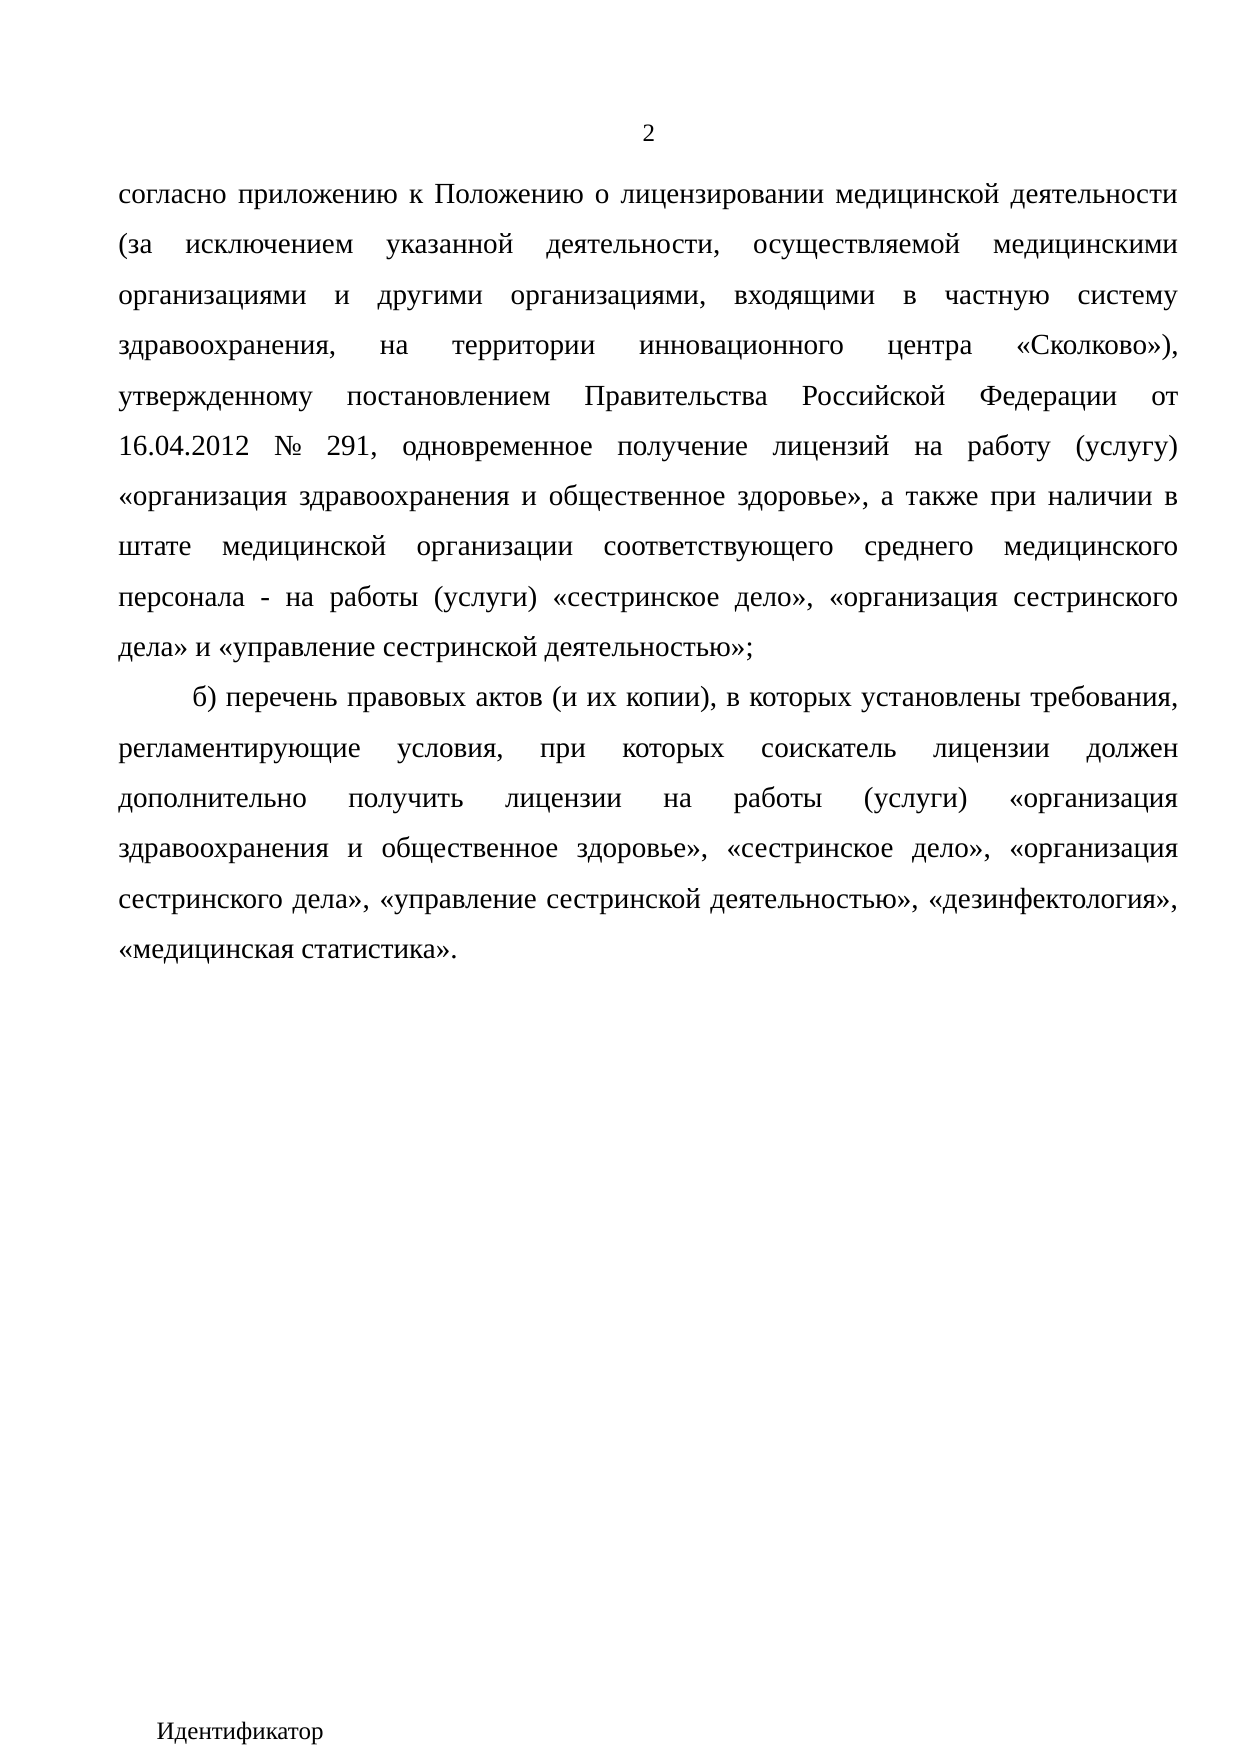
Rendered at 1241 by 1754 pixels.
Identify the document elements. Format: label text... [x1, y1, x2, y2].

text б) перечень правовых актов (и их копии), в которых установлены требования, регламентирующие условия, при которых соискатель лицензии должен дополнительно получить лицензии на работы (услуги) «организация здравоохранения и общественное здоровье», «сестринское дело», «организация сестринского дела», «управление сестринской деятельностью», «дезинфектология», «медицинская статистика». [118, 679, 1179, 964]
text согласно приложению к Положению о лицензировании медицинской деятельности (за исключением указанной деятельности, осуществляемой медицинскими организациями и другими организациями, входящими в частную систему здравоохранения, на территории инновационного центра «Сколково»), утвержденному постановлением Правительства Российской Федерации от 16.04.2012 № 291, одновременное получение лицензий на работу (услугу) «организация здравоохранения и общественное здоровье», а также при наличии в штате медицинской организации соответствующего среднего медицинского персонала - на работы (услуги) «сестринское дело», «организация сестринского дела» и «управление сестринской деятельностью»; [118, 176, 1179, 663]
